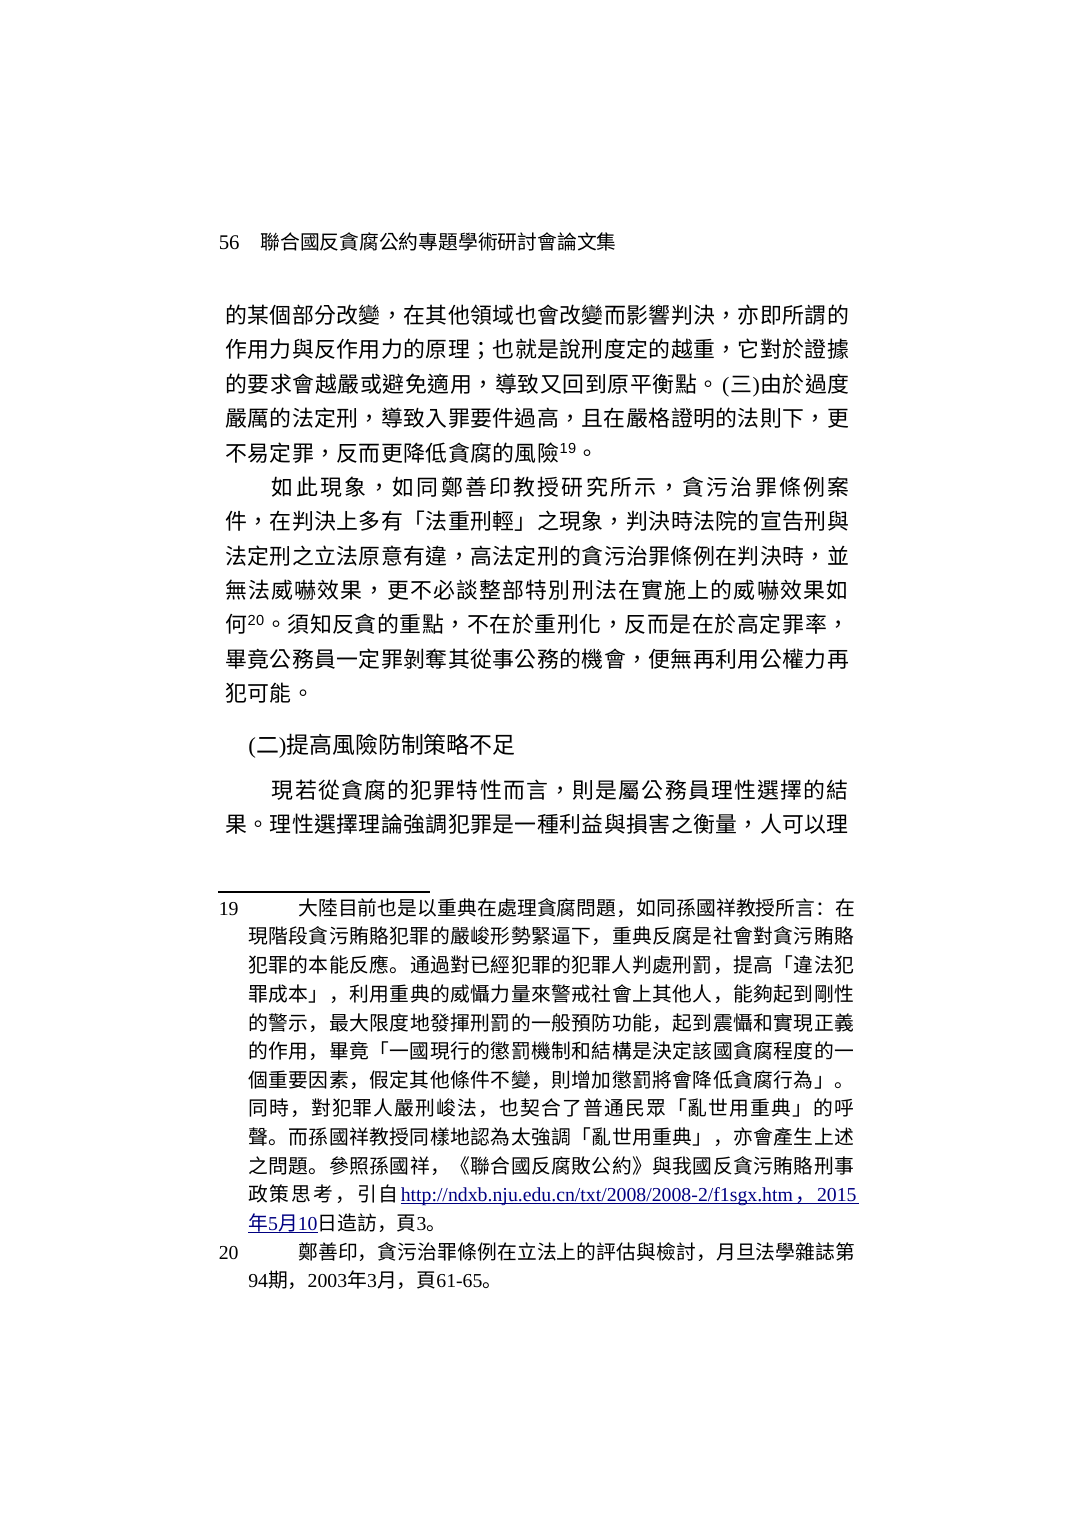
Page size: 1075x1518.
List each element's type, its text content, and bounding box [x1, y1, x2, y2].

text 鄭善印，貪污治罪條例在立法上的評估與檢討，月旦法學雜誌第94期，2003年3月，頁61-65。 [218, 1236, 856, 1293]
text (二)提高風險防制策略不足 [248, 726, 850, 760]
text 大陸目前也是以重典在處理貪腐問題，如同孫國祥教授所言：在現階段貪污賄賂犯罪的嚴峻形勢緊逼下，重典反腐是社會對貪污賄賂犯罪的本能反應。通過對已經犯罪的犯罪人判處刑罰，提高「違法犯罪成本」，利用重典的威懾力量來警戒社會上其他人，能夠起到剛性的警示，最大限度地發揮刑罰的一般預防功能，起到震懾和實現正義的作用，畢竟「一國現行的懲罰機制和結構是決定該國貪腐程度的一個重要因素，假定其他條件不變，則增加懲罰將會降低貪腐行為」。同時，對犯罪人嚴刑峻法，也契合了普通民眾「亂世用重典」的呼聲。而孫國祥教授同樣地認為太強調「亂世用重典」，亦會產生上述之問題。參照孫國祥，《聯合國反腐敗公約》與我國反貪污賄賂刑事政策思考，引自http://ndxb.nju.edu.cn/txt/2008/2008-2/f1sgx.htm，2015年5月10日造訪，頁3。 [218, 892, 856, 1236]
text 的某個部分改變，在其他領域也會改變而影響判決，亦即所謂的作用力與反作用力的原理；也就是說刑度定的越重，它對於證據的要求會越嚴或避免適用，導致又回到原平衡點。(三)由於過度嚴厲的法定刑，導致入罪要件過高，且在嚴格證明的法則下，更不易定罪，反而更降低貪腐的風險。 [225, 295, 850, 467]
text 現若從貪腐的犯罪特性而言，則是屬公務員理性選擇的結果。理性選擇理論強調犯罪是一種利益與損害之衡量，人可以理 [225, 770, 850, 839]
text 如此現象，如同鄭善印教授研究所示，貪污治罪條例案件，在判決上多有「法重刑輕」之現象，判決時法院的宣告刑與法定刑之立法原意有違，高法定刑的貪污治罪條例在判決時，並無法威嚇效果，更不必談整部特別刑法在實施上的威嚇效果如何。須知反貪的重點，不在於重刑化，反而是在於高定罪率，畢竟公務員一定罪剝奪其從事公務的機會，便無再利用公權力再犯可能。 [225, 467, 850, 708]
